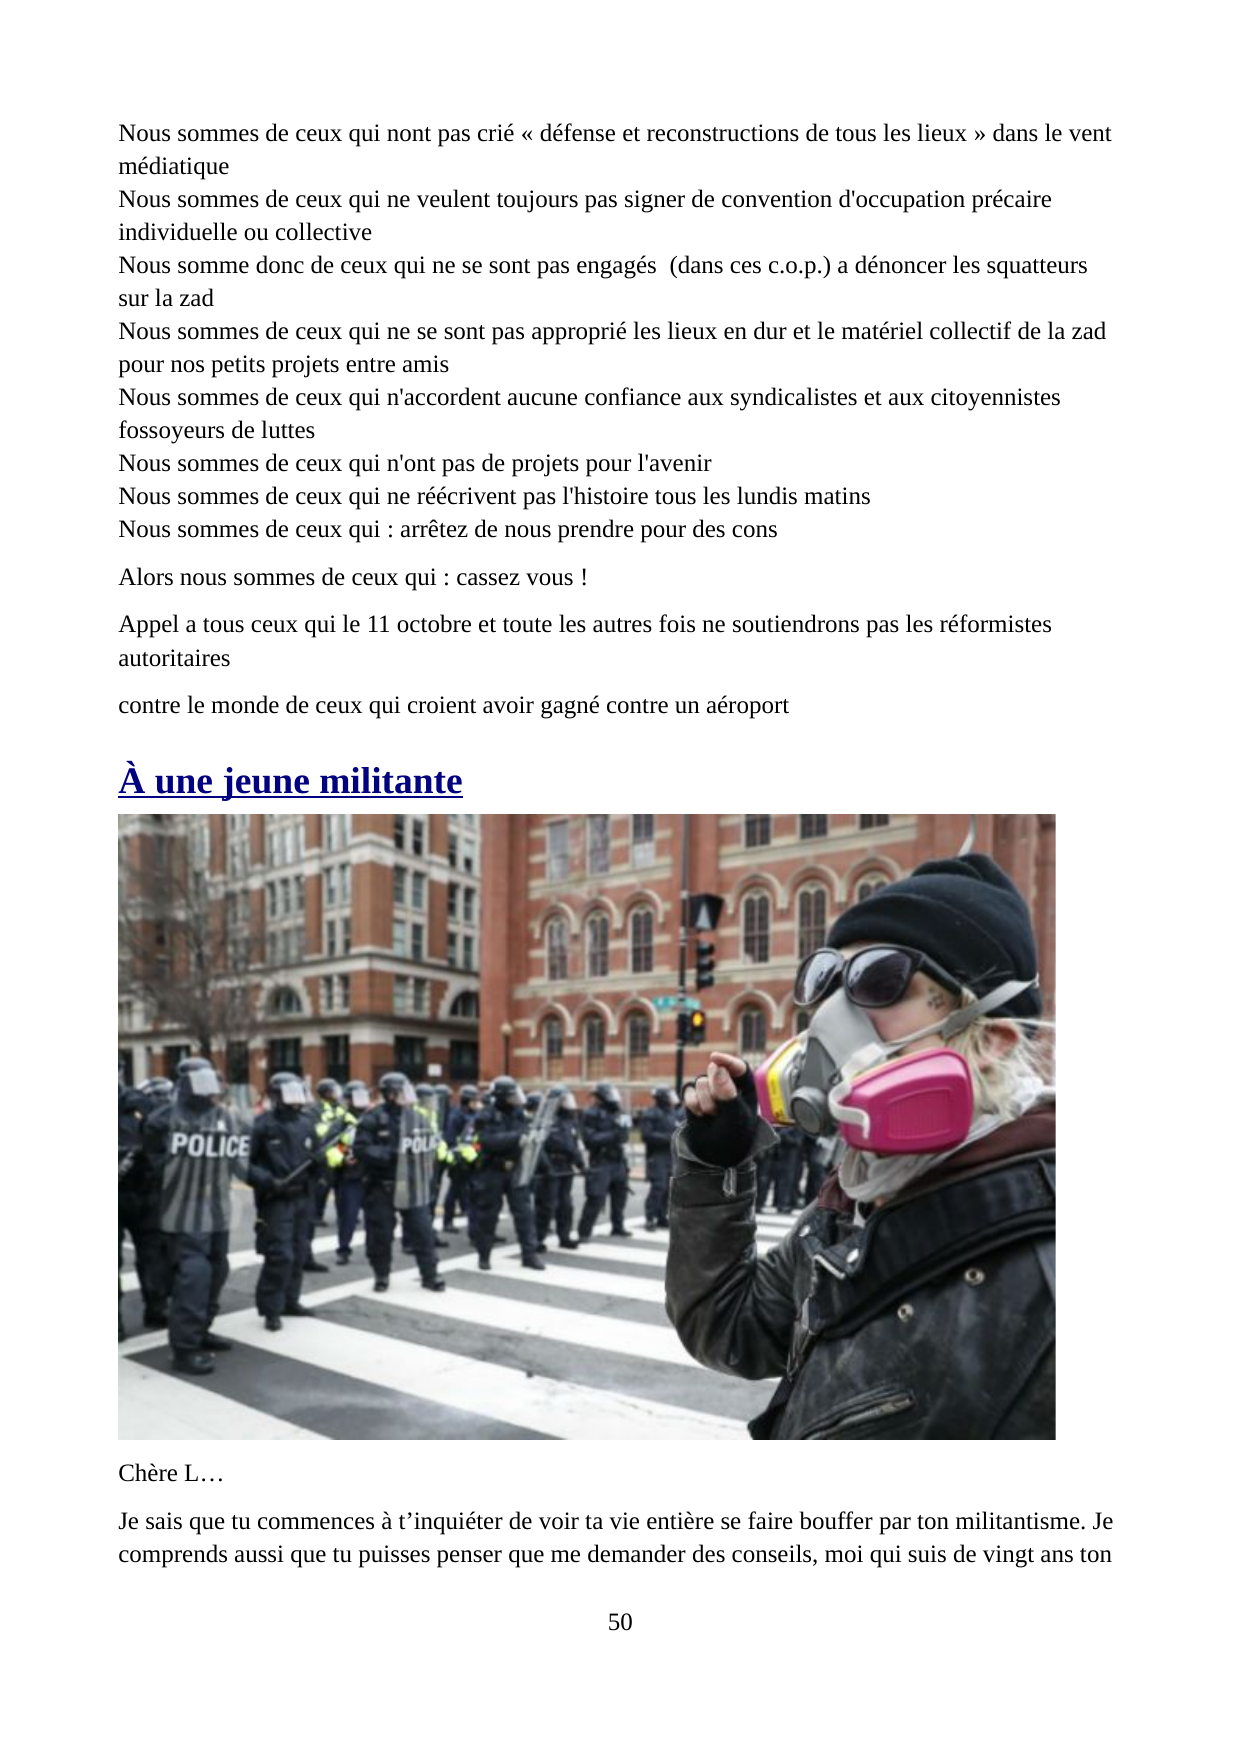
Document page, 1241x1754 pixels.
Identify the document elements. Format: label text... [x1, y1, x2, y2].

text Chère L… [118, 1458, 1122, 1487]
text Alors nous sommes de ceux qui : cassez vous ! [118, 562, 1122, 591]
text Appel a tous ceux qui le 11 octobre et toute les autres fois ne soutiendrons pas les réformistes autoritaires [118, 609, 1122, 671]
text Je sais que tu commences à t’inquiéter de voir ta vie entière se faire bouffer par ton militantisme. Je comprends aussi que tu puisses penser que me demander des conseils, moi qui suis de vingt ans ton [118, 1506, 1122, 1567]
text contre le monde de ceux qui croient avoir gagné contre un aéroport [118, 690, 1122, 719]
picture [118, 814, 1056, 1440]
text Nous sommes de ceux qui nont pas crié « défense et reconstructions de tous les lieux » dans le vent médiatique Nous sommes de ceux qui ne veulent toujours pas signer de convention d'occupation précaire individuelle ou collective Nous somme donc de ceux qui ne se sont pas engagés (dans ces c.o.p.) a dénoncer les squatteurs sur la zad Nous sommes de ceux qui ne se sont pas approprié les lieux en dur et le matériel collectif de la zad pour nos petits projets entre amis Nous sommes de ceux qui n'accordent aucune confiance aux syndicalistes et aux citoyennistes fossoyeurs de luttes Nous sommes de ceux qui n'ont pas de projets pour l'avenir Nous sommes de ceux qui ne réécrivent pas l'histoire tous les lundis matins Nous sommes de ceux qui : arrêtez de nous prendre pour des cons [118, 118, 1122, 543]
subtitle À une jeune militante [118, 759, 1122, 802]
